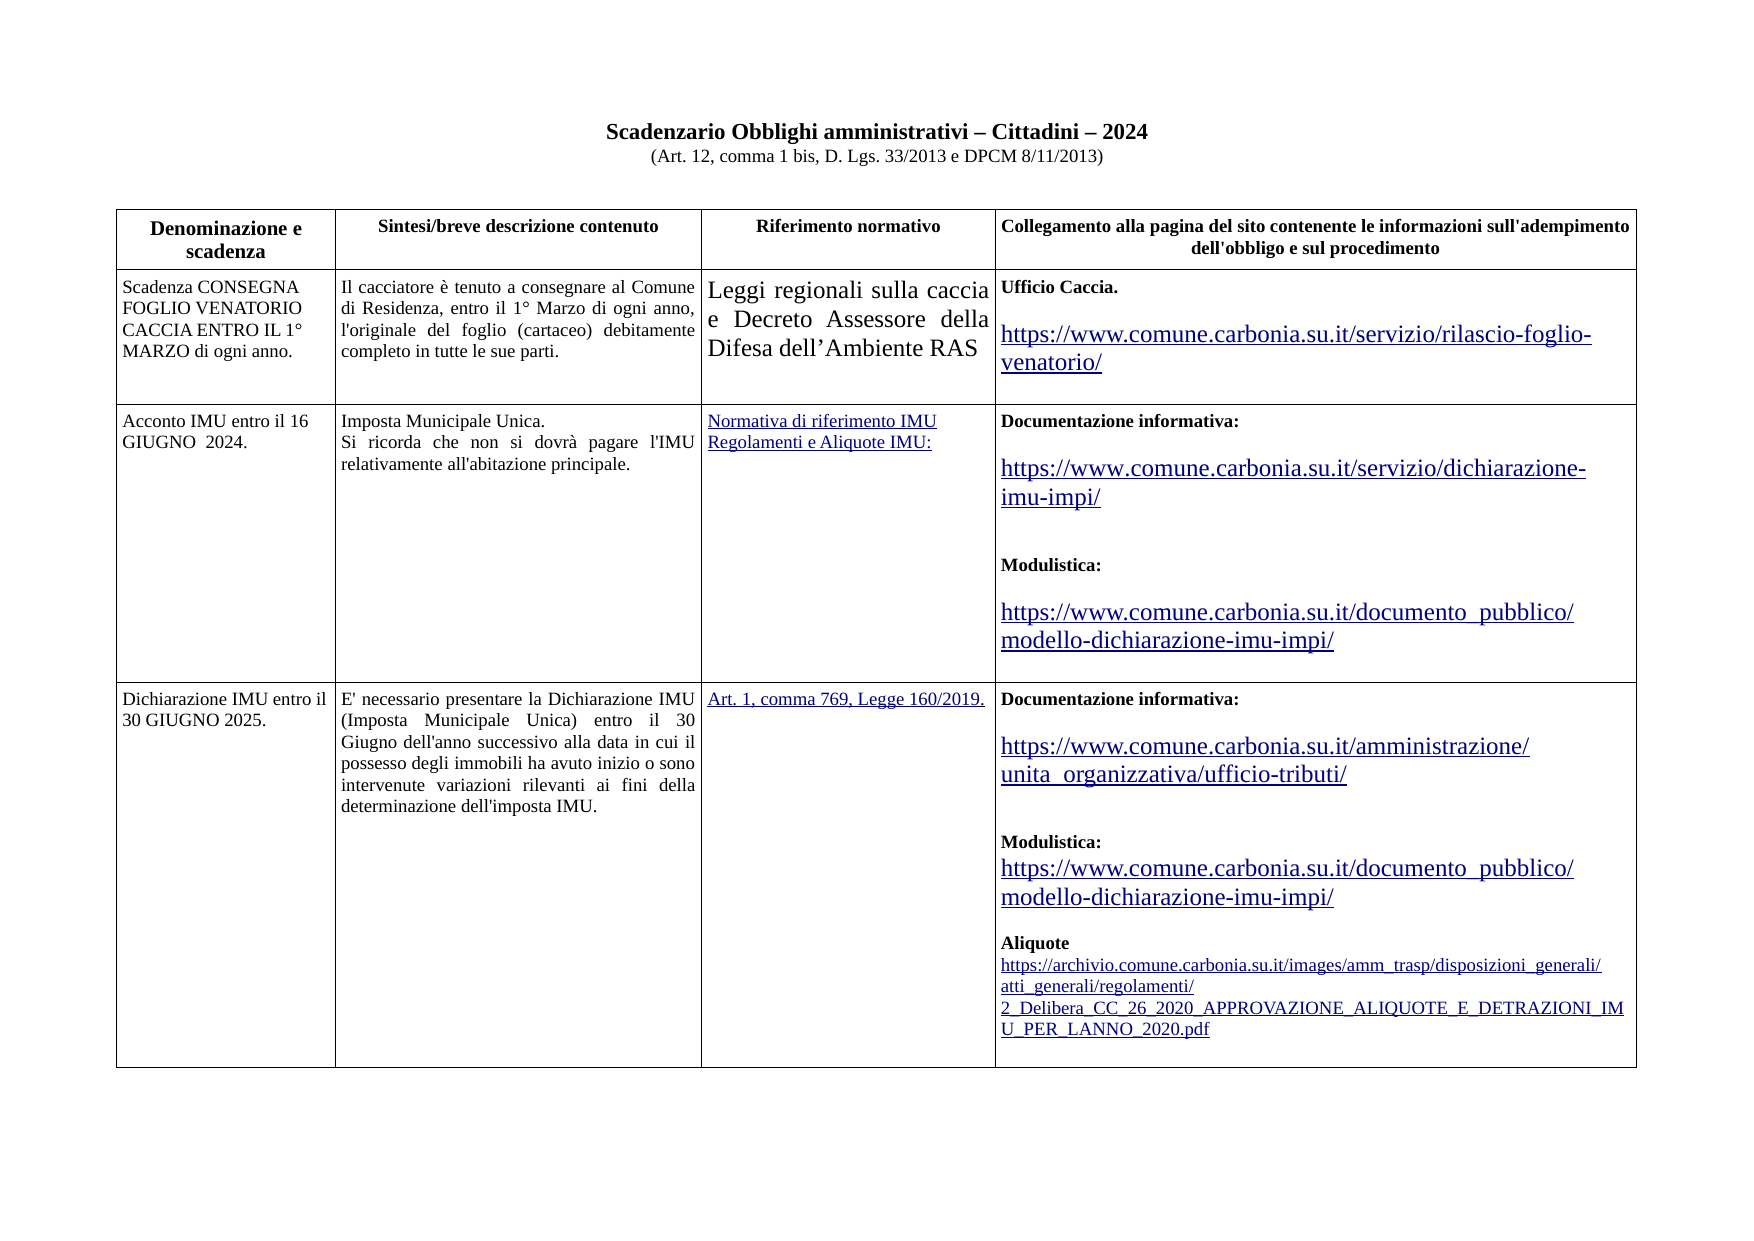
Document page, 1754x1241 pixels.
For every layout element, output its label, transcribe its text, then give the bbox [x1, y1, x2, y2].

table_cell Acconto IMU entro il 16 GIUGNO 2024. [117, 405, 335, 681]
table_header Denominazione e scadenza [117, 210, 335, 269]
table_cell Documentazione informativa: https://www.comune.carbonia.su.it/servizio/dichiarazione-imu-impi/ Modulistica: https://www.comune.carbonia.su.it/documento_pubblico/modello-dichiarazione-imu-impi/ [996, 405, 1636, 681]
table_header Sintesi/breve descrizione contenuto [336, 210, 701, 269]
table_cell Art. 1, comma 769, Legge 160/2019. [702, 683, 995, 1067]
table_cell Imposta Municipale Unica. Si ricorda che non si dovrà pagare l'IMU relativamente all'abitazione principale. [336, 405, 701, 681]
text Scadenzario Obblighi amministrativi – Cittadini – 2024 [118, 118, 1636, 144]
table_cell Leggi regionali sulla caccia e Decreto Assessore della Difesa dell’Ambiente RAS [702, 270, 995, 403]
table_cell Normativa di riferimento IMU Regolamenti e Aliquote IMU: [702, 405, 995, 681]
table_cell Scadenza CONSEGNA FOGLIO VENATORIO CACCIA ENTRO IL 1° MARZO di ogni anno. [117, 270, 335, 403]
table_cell Il cacciatore è tenuto a consegnare al Comune di Residenza, entro il 1° Marzo di ogni anno, l'originale del foglio (cartaceo) debitamente completo in tutte le sue parti. [336, 270, 701, 403]
table_cell Ufficio Caccia. https://www.comune.carbonia.su.it/servizio/rilascio-foglio-venatorio/ [996, 270, 1636, 403]
table_header Collegamento alla pagina del sito contenente le informazioni sull'adempimento dell'obbligo e sul procedimento [996, 210, 1636, 269]
text (Art. 12, comma 1 bis, D. Lgs. 33/2013 e DPCM 8/11/2013) [118, 144, 1636, 166]
table_header Riferimento normativo [702, 210, 995, 269]
table_cell Dichiarazione IMU entro il 30 GIUGNO 2025. [117, 683, 335, 1067]
table_cell Documentazione informativa: https://www.comune.carbonia.su.it/amministrazione/unita_organizzativa/ufficio-tributi/ Modulistica: https://www.comune.carbonia.su.it/documento_pubblico/modello-dichiarazione-imu-impi/ Aliquote https://archivio.comune.carbonia.su.it/images/amm_trasp/disposizioni_generali/atti_generali/regolamenti/2_Delibera_CC_26_2020_APPROVAZIONE_ALIQUOTE_E_DETRAZIONI_IMU_PER_LANNO_2020.pdf [996, 683, 1636, 1067]
table_cell E' necessario presentare la Dichiarazione IMU (Imposta Municipale Unica) entro il 30 Giugno dell'anno successivo alla data in cui il possesso degli immobili ha avuto inizio o sono intervenute variazioni rilevanti ai fini della determinazione dell'imposta IMU. [336, 683, 701, 1067]
